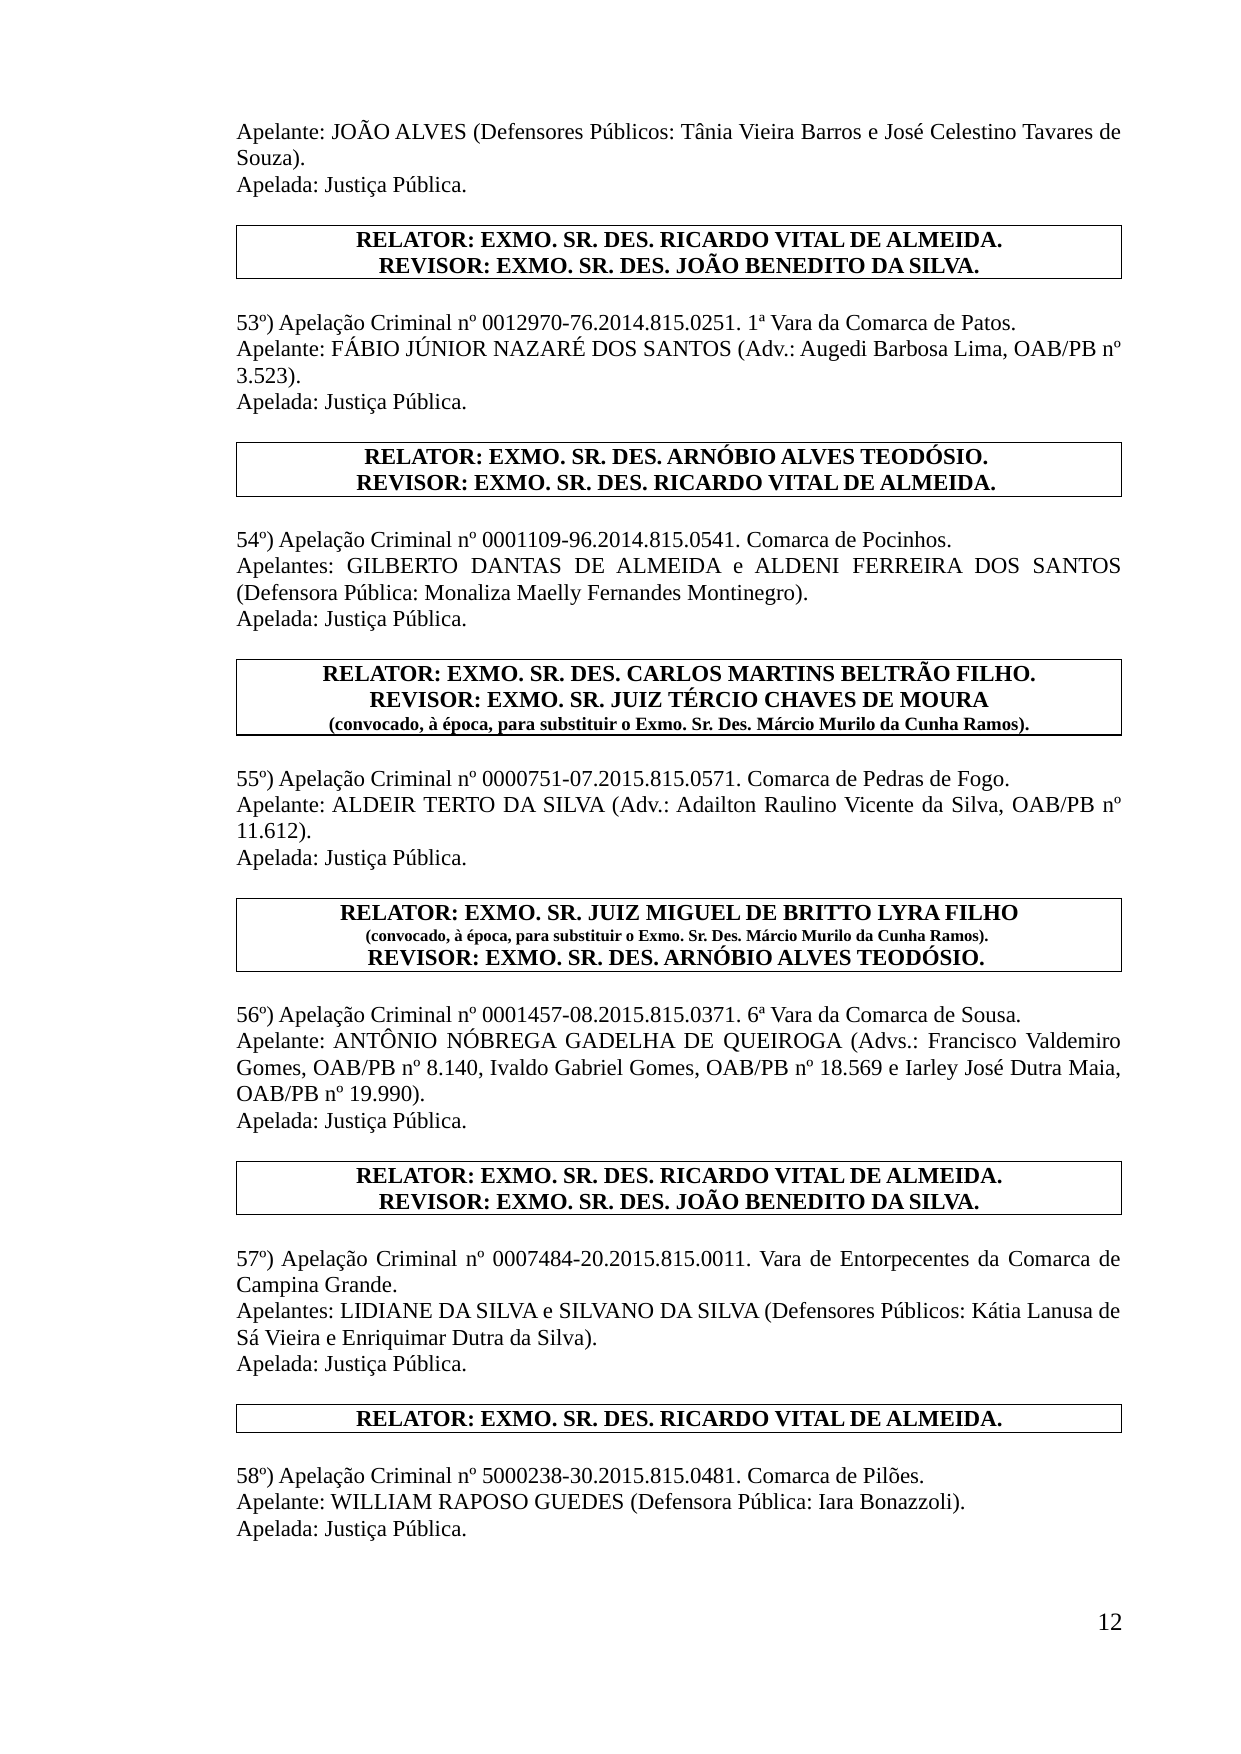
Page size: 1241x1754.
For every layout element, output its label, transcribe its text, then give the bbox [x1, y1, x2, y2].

text 54º) Apelação Criminal nº 0001109-96.2014.815.0541. Comarca de Pocinhos. [236, 526, 1122, 552]
text Apelada: Justiça Pública. [236, 1350, 1122, 1377]
text Apelante: FÁBIO JÚNIOR NAZARÉ DOS SANTOS (Adv.: Augedi Barbosa Lima, OAB/PB nº 3.523). [236, 335, 1122, 388]
text RELATOR: EXMO. SR. DES. RICARDO VITAL DE ALMEIDA. [237, 1405, 1121, 1432]
text REVISOR: EXMO. SR. DES. ARNÓBIO ALVES TEODÓSIO. [237, 943, 1121, 971]
text (convocado, à época, para substituir o Exmo. Sr. Des. Márcio Murilo da Cunha Ramos). [237, 924, 1121, 943]
text RELATOR: EXMO. SR. DES. ARNÓBIO ALVES TEODÓSIO. [237, 443, 1121, 468]
text Apelada: Justiça Pública. [236, 844, 1122, 870]
text Apelada: Justiça Pública. [236, 388, 1122, 414]
text Apelante: ALDEIR TERTO DA SILVA (Adv.: Adailton Raulino Vicente da Silva, OAB/PB nº 11.612). [236, 791, 1122, 844]
text REVISOR: EXMO. SR. JUIZ TÉRCIO CHAVES DE MOURA [237, 686, 1121, 712]
text Apelada: Justiça Pública. [236, 605, 1122, 632]
text REVISOR: EXMO. SR. DES. JOÃO BENEDITO DA SILVA. [237, 1187, 1121, 1214]
text Apelante: JOÃO ALVES (Defensores Públicos: Tânia Vieira Barros e José Celestino Tavares de Souza). [236, 118, 1122, 171]
text Apelada: Justiça Pública. [236, 171, 1122, 197]
text 57º) Apelação Criminal nº 0007484-20.2015.815.0011. Vara de Entorpecentes da Comarca de Campina Grande. [236, 1245, 1122, 1297]
text Apelantes: GILBERTO DANTAS DE ALMEIDA e ALDENI FERREIRA DOS SANTOS (Defensora Pública: Monaliza Maelly Fernandes Montinegro). [236, 552, 1122, 605]
text Apelantes: LIDIANE DA SILVA e SILVANO DA SILVA (Defensores Públicos: Kátia Lanusa de Sá Vieira e Enriquimar Dutra da Silva). [236, 1297, 1122, 1350]
text 56º) Apelação Criminal nº 0001457-08.2015.815.0371. 6ª Vara da Comarca de Sousa. [236, 1001, 1122, 1028]
text 55º) Apelação Criminal nº 0000751-07.2015.815.0571. Comarca de Pedras de Fogo. [236, 765, 1122, 791]
text RELATOR: EXMO. SR. DES. RICARDO VITAL DE ALMEIDA. [237, 1162, 1121, 1187]
text Apelante: ANTÔNIO NÓBREGA GADELHA DE QUEIROGA (Advs.: Francisco Valdemiro Gomes, OAB/PB nº 8.140, Ivaldo Gabriel Gomes, OAB/PB nº 18.569 e Iarley José Dutra Maia, OAB/PB nº 19.990). [236, 1028, 1122, 1107]
text (convocado, à época, para substituir o Exmo. Sr. Des. Márcio Murilo da Cunha Ramos). [237, 712, 1121, 734]
text REVISOR: EXMO. SR. DES. JOÃO BENEDITO DA SILVA. [237, 251, 1121, 278]
text REVISOR: EXMO. SR. DES. RICARDO VITAL DE ALMEIDA. [237, 468, 1121, 496]
text Apelante: WILLIAM RAPOSO GUEDES (Defensora Pública: Iara Bonazzoli). [236, 1488, 1122, 1515]
text RELATOR: EXMO. SR. JUIZ MIGUEL DE BRITTO LYRA FILHO [237, 899, 1121, 924]
text 53º) Apelação Criminal nº 0012970-76.2014.815.0251. 1ª Vara da Comarca de Patos. [236, 309, 1122, 335]
text Apelada: Justiça Pública. [236, 1515, 1122, 1541]
text 58º) Apelação Criminal nº 5000238-30.2015.815.0481. Comarca de Pilões. [236, 1462, 1122, 1488]
text RELATOR: EXMO. SR. DES. CARLOS MARTINS BELTRÃO FILHO. [237, 660, 1121, 686]
text RELATOR: EXMO. SR. DES. RICARDO VITAL DE ALMEIDA. [237, 226, 1121, 251]
text Apelada: Justiça Pública. [236, 1107, 1122, 1133]
